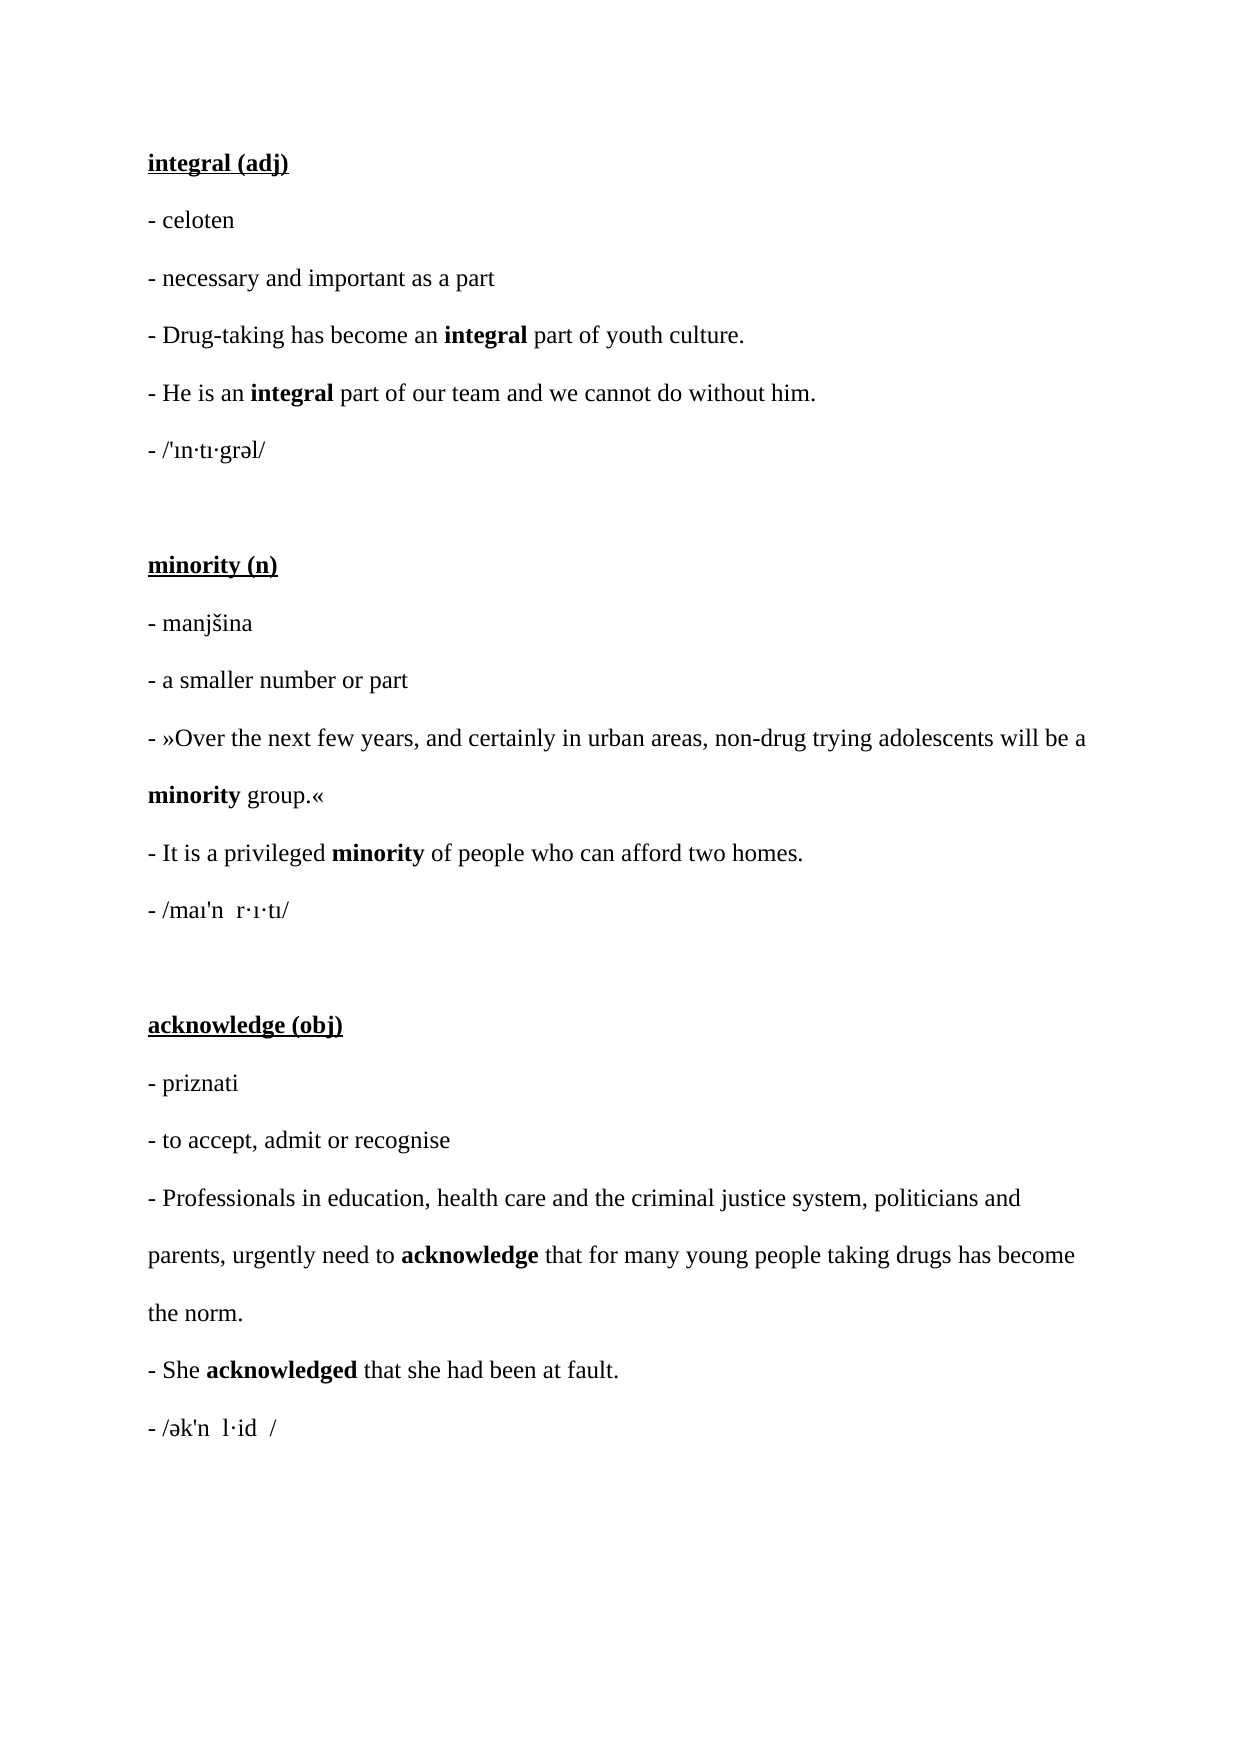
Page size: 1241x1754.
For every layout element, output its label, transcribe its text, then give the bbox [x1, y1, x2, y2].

text - Professionals in education, health care and the criminal justice system, politicians and parents, urgently need to acknowledge that for many young people taking drugs has become the norm. [148, 1183, 1093, 1326]
text - necessary and important as a part [148, 263, 1093, 291]
text - /әk'n l·id / [148, 1413, 1093, 1441]
text integral (adj) [148, 148, 1093, 176]
text minority (n) [148, 550, 1093, 579]
text - celoten [148, 205, 1093, 234]
text - Drug-taking has become an integral part of youth culture. [148, 320, 1093, 349]
text - priznati [148, 1068, 1093, 1096]
text - He is an integral part of our team and we cannot do without him. [148, 378, 1093, 406]
text - /'ın∙tı∙grәl/ [148, 435, 1093, 464]
text - a smaller number or part [148, 665, 1093, 694]
text - to accept, admit or recognise [148, 1125, 1093, 1154]
text - /maı'n r·ı·tı/ [148, 895, 1093, 924]
text - »Over the next few years, and certainly in urban areas, non-drug trying adolescents will be a minority group.« [148, 723, 1093, 809]
text acknowledge (obj) [148, 1010, 1093, 1039]
text - She acknowledged that she had been at fault. [148, 1355, 1093, 1384]
text - manjšina [148, 608, 1093, 636]
text - It is a privileged minority of people who can afford two homes. [148, 838, 1093, 866]
